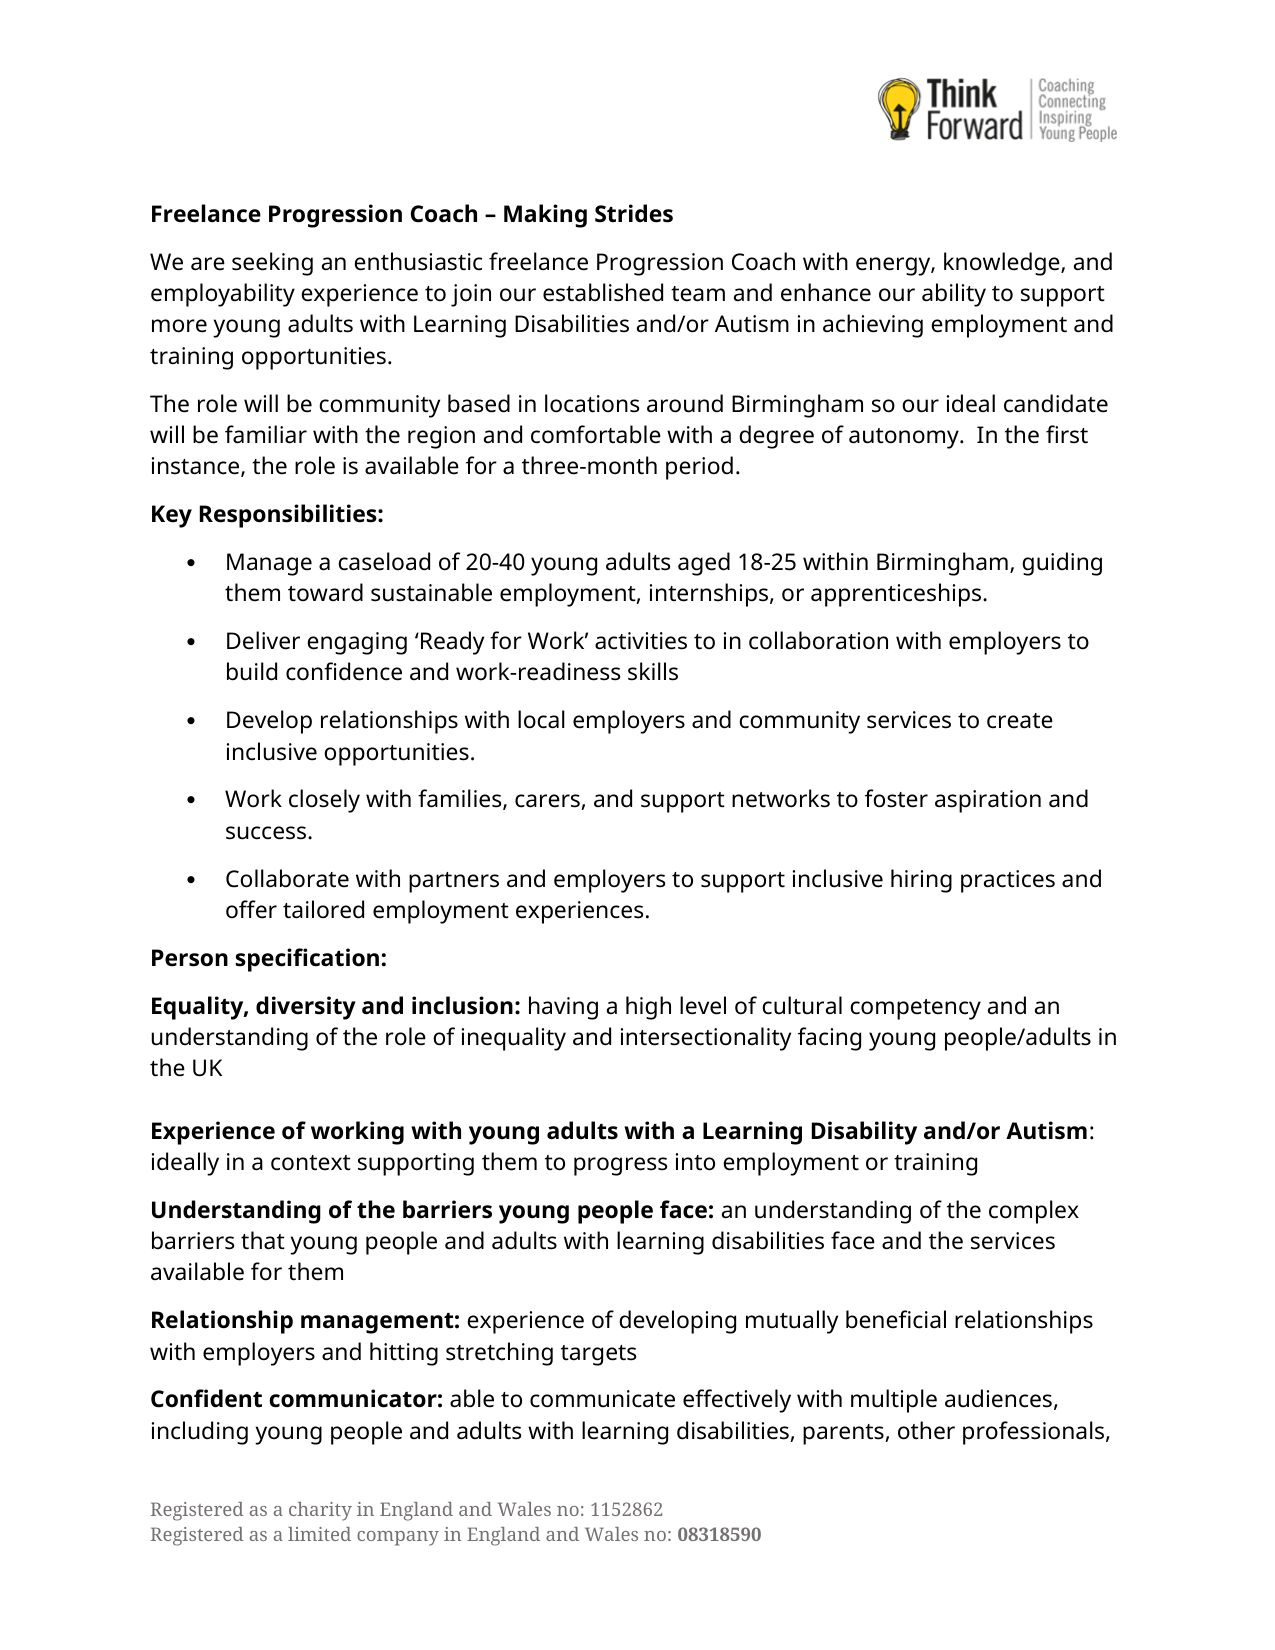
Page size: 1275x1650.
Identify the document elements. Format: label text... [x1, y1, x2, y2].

text Relationship management: experience of developing mutually beneficial relationships with employers and hitting stretching targets [150, 1304, 1125, 1367]
list Develop relationships with local employers and community services to create inclusive opportunities. [187, 704, 1125, 767]
list Manage a caseload of 20-40 young adults aged 18-25 within Birmingham, guiding them toward sustainable employment, internships, or apprenticeships. [187, 546, 1125, 608]
text The role will be community based in locations around Birmingham so our ideal candidate will be familiar with the region and comfortable with a degree of autonomy. In the first instance, the role is available for a three-month period. [150, 387, 1125, 481]
list Deliver engaging ‘Ready for Work’ activities to in collaboration with employers to build confidence and work-readiness skills [187, 625, 1125, 687]
text Key Responsibilities: [150, 498, 1125, 529]
text Equality, diversity and inclusion: having a high level of cultural competency and an understanding of the role of inequality and intersectionality facing young people/adults in the UK Experience of working with young adults with a Learning Disability and/or Autism: ideally in a context supporting them to progress into employment or training [150, 989, 1125, 1177]
text Confident communicator: able to communicate effectively with multiple audiences, including young people and adults with learning disabilities, parents, other professionals, [150, 1383, 1125, 1446]
text Understanding of the barriers young people face: an understanding of the complex barriers that young people and adults with learning disabilities face and the services available for them [150, 1194, 1125, 1287]
list Collaborate with partners and employers to support inclusive hiring practices and offer tailored employment experiences. [187, 862, 1125, 925]
list Work closely with families, carers, and support networks to foster aspiration and success. [187, 783, 1125, 846]
text We are seeking an enthusiastic freelance Progression Coach with energy, knowledge, and employability experience to join our established team and enhance our ability to support more young adults with Learning Disabilities and/or Autism in achieving employment and training opportunities. [150, 246, 1125, 371]
text Freelance Progression Coach – Making Strides [150, 198, 1125, 229]
text Person specification: [150, 942, 1125, 973]
